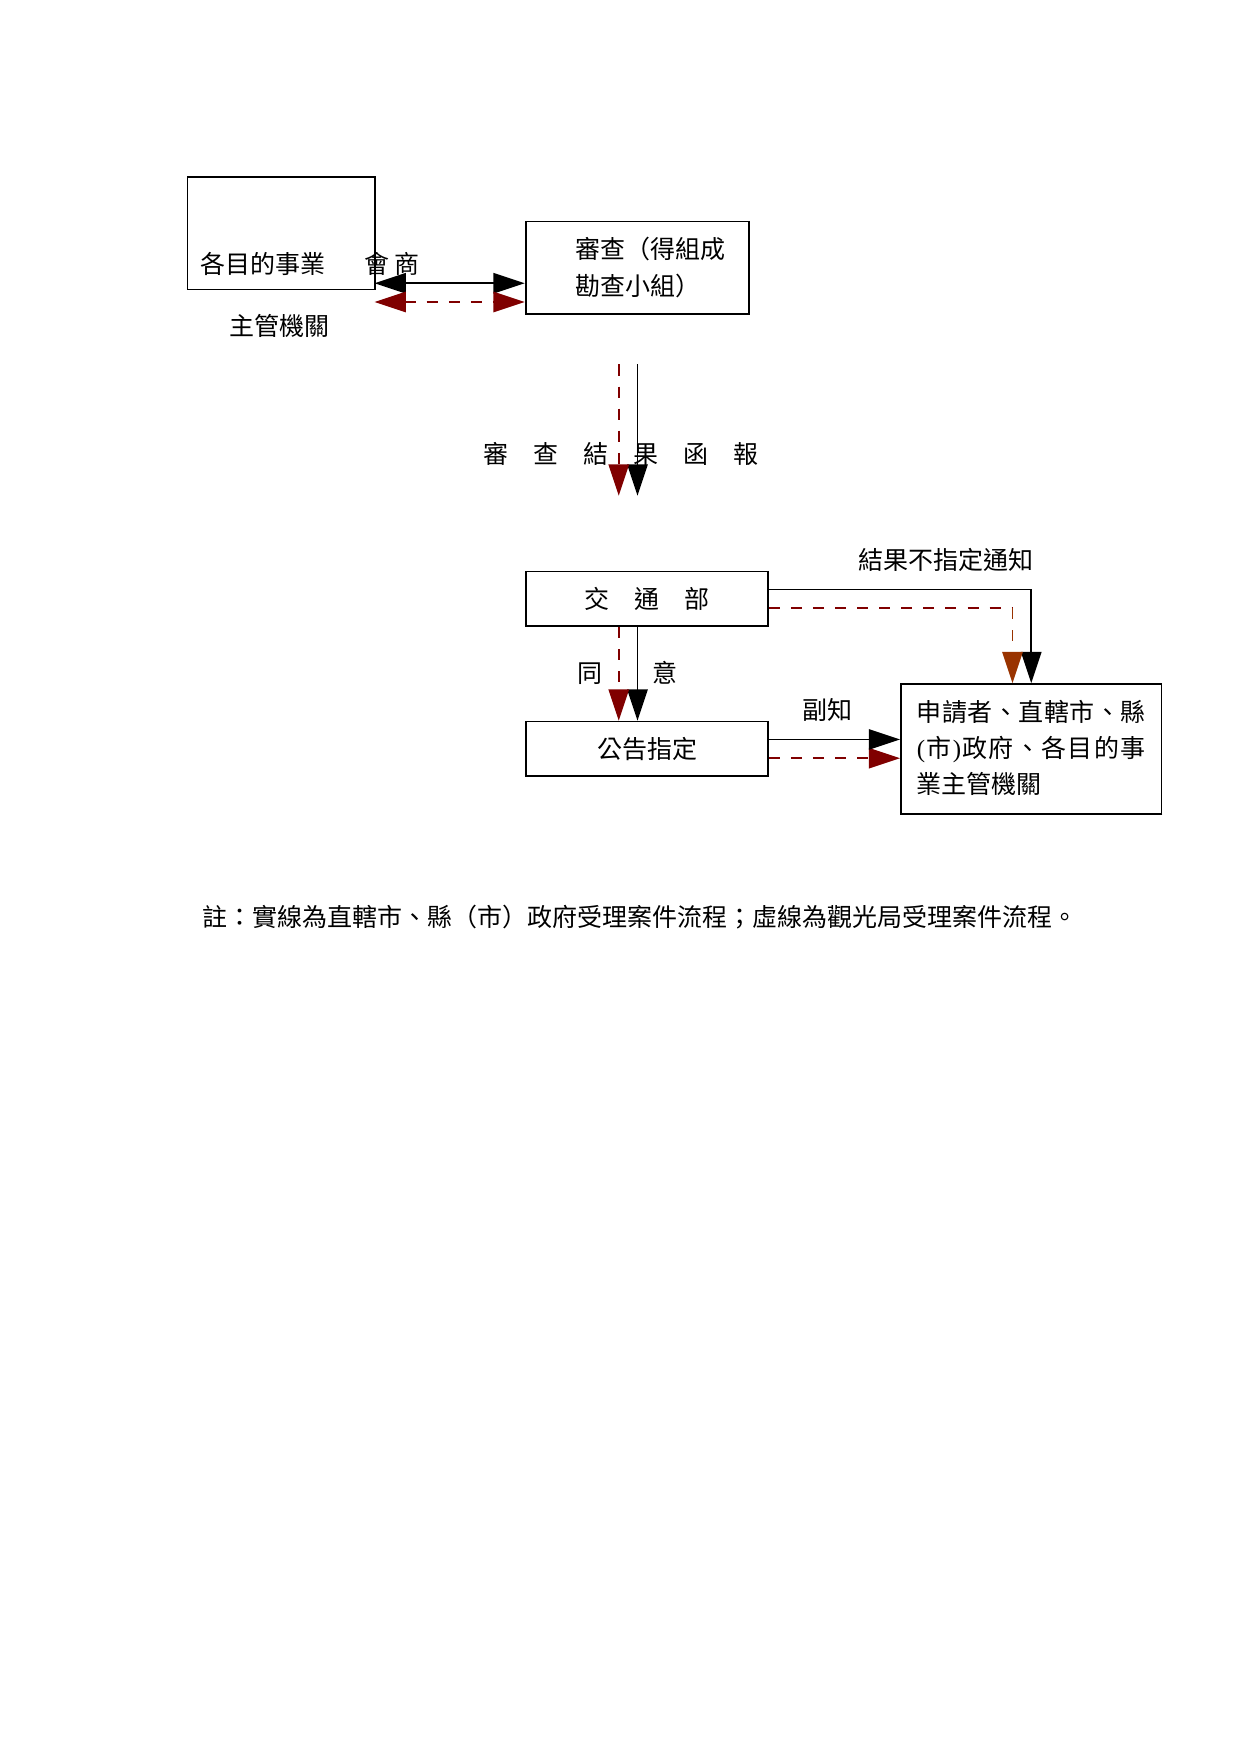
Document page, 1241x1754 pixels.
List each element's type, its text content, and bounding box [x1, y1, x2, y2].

text 意 [638, 653, 697, 689]
text 審查（得組成勘查小組） [542, 230, 733, 302]
text 審 查 結 果 函 報 [638, 434, 791, 471]
text 結果不指定通知 [859, 541, 1035, 577]
text 主管機關 [187, 283, 1053, 346]
text 各目的事業 會 商 [527, 222, 748, 313]
text 副知 [802, 691, 885, 727]
text 審 查 結 果 函 報 [484, 434, 637, 471]
text 交 通 部 [542, 580, 752, 616]
text 各目的事業 會 商 [750, 221, 1053, 283]
text 註：實線為直轄市、縣（市）政府受理案件流程；虛線為觀光局受理案件流程。 [202, 897, 1054, 933]
text 公告指定 [542, 730, 752, 766]
text 同 [577, 653, 637, 689]
text 申請者、直轄市、縣(市)政府、各目的事業主管機關 [917, 692, 1146, 801]
text 各目的事業 會 商 [376, 221, 525, 283]
